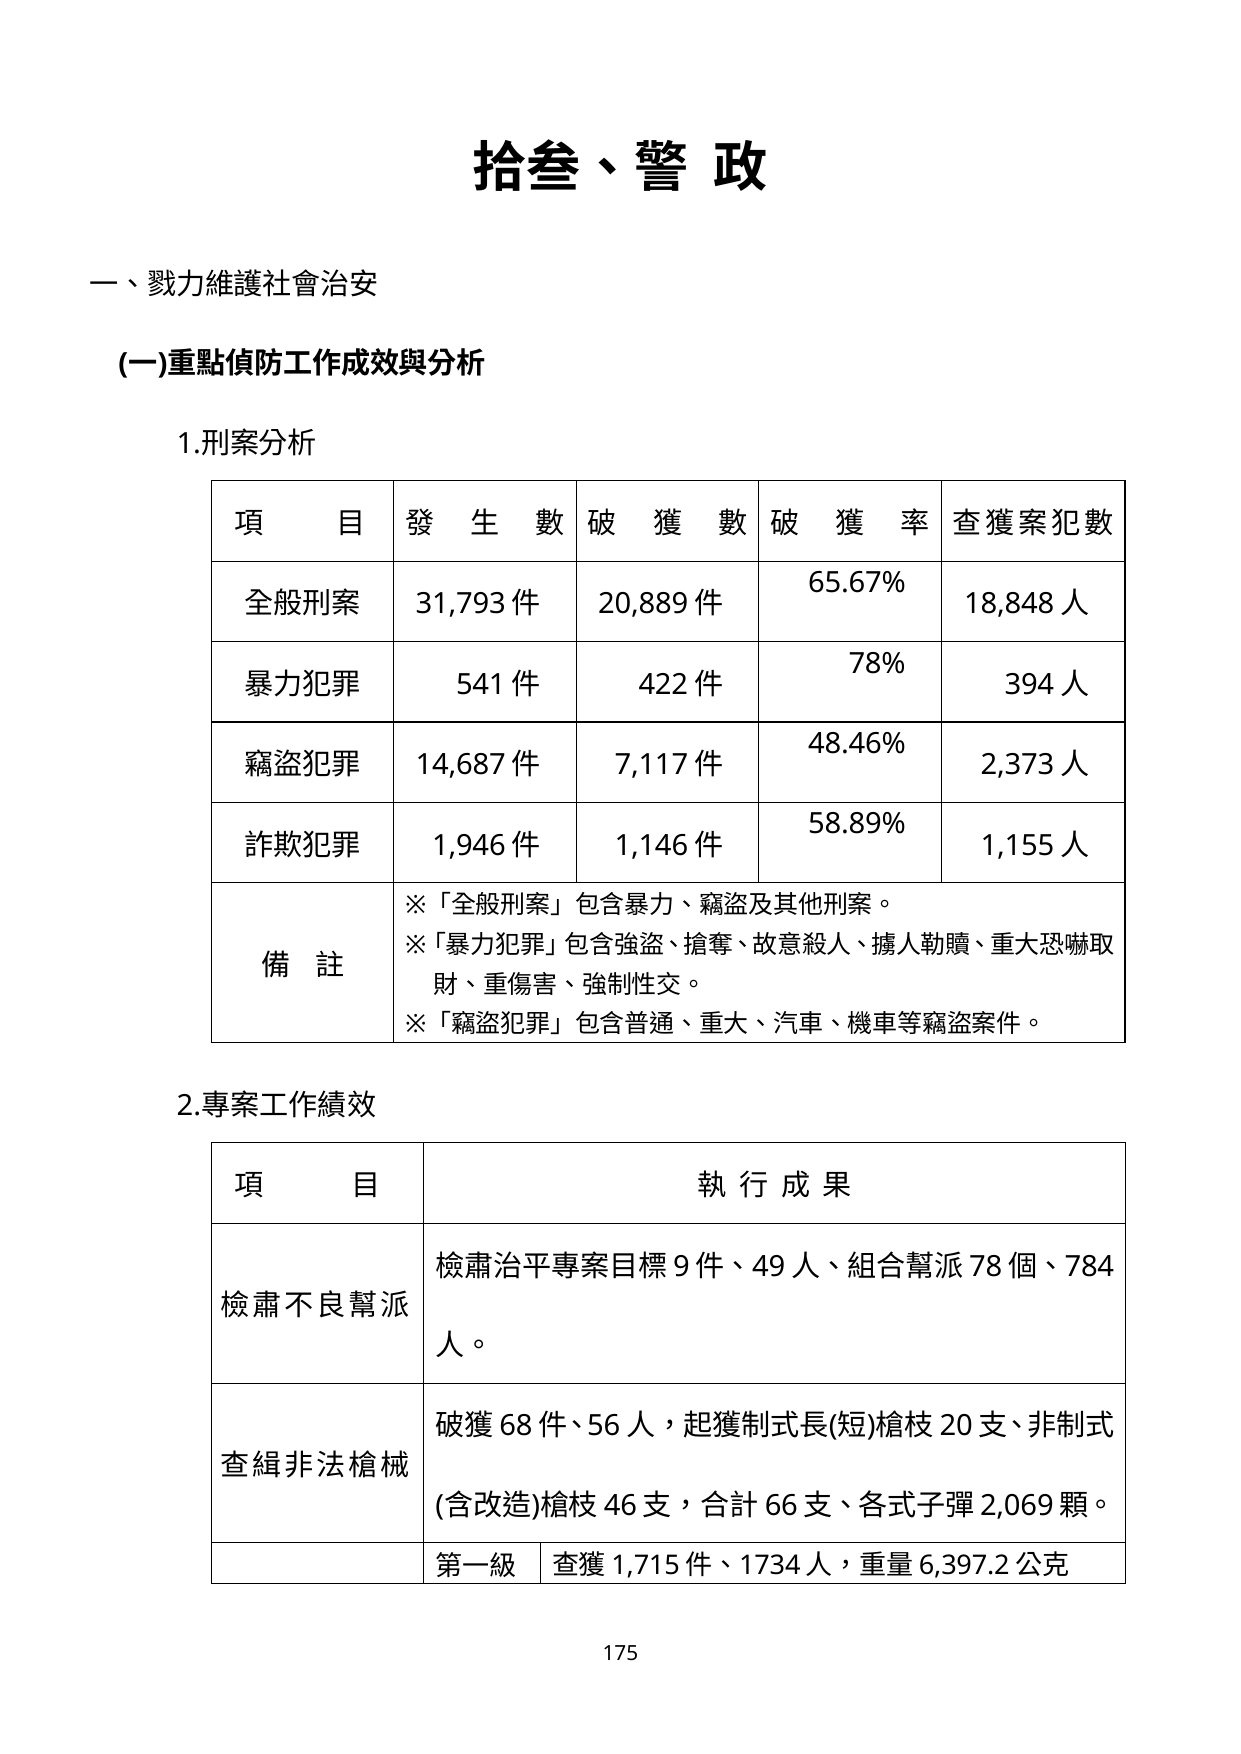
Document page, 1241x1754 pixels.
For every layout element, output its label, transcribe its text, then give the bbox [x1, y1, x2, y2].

table_header 發生數 [394, 481, 576, 561]
table_cell 竊盜犯罪 [212, 723, 393, 802]
table_cell 65.67% [759, 562, 941, 641]
table_cell 備 註 [212, 883, 393, 1042]
table_cell 第一級 [424, 1543, 540, 1583]
table_cell 全般刑案 [212, 562, 393, 641]
table_cell [212, 1543, 423, 1583]
table_header 破獲率 [759, 481, 941, 561]
table_cell 58.89% [759, 803, 941, 882]
table_cell 1,946件 [394, 803, 576, 882]
text 2.專案工作績效 [176, 1063, 1122, 1142]
text (一)重點偵防工作成效與分析 [118, 321, 1122, 401]
table_header 項目 [212, 481, 393, 561]
table_cell 7,117件 [577, 723, 758, 802]
table_cell 78% [759, 642, 941, 721]
table_header 破獲數 [577, 481, 758, 561]
table_cell 暴力犯罪 [212, 642, 393, 721]
table_cell 1,155人 [942, 803, 1124, 882]
table_cell 14,687件 [394, 723, 576, 802]
table_cell 422件 [577, 642, 758, 721]
table_cell 48.46% [759, 723, 941, 802]
text 一、戮力維護社會治安 [89, 242, 1122, 321]
table_cell 31,793件 [394, 562, 576, 641]
table_cell 查獲1,715件、1734人，重量6,397.2公克 [541, 1543, 1125, 1583]
table_cell 檢肅治平專案目標9件、49人、組合幫派78個、784人。 [424, 1224, 1125, 1382]
table_header 查獲案犯數 [942, 481, 1124, 561]
table_cell 18,848人 [942, 562, 1124, 641]
table_cell 1,146件 [577, 803, 758, 882]
table_header 項目 [212, 1143, 423, 1223]
table_cell 394人 [942, 642, 1124, 721]
table_cell 詐欺犯罪 [212, 803, 393, 882]
table_cell 541件 [394, 642, 576, 721]
table_cell ※「全般刑案」包含暴力、竊盜及其他刑案。 ※「暴力犯罪」包含強盜、搶奪、故意殺人、擄人勒贖、重大恐嚇取財、重傷害、強制性交。 ※「竊盜犯罪」包含普通、重大、汽車、機車等竊盜案件。 [394, 883, 1124, 1042]
table_cell 2,373人 [942, 723, 1124, 802]
table_header 執 行 成 果 [424, 1143, 1125, 1223]
table_cell 20,889件 [577, 562, 758, 641]
text 拾叁、警 政 [118, 123, 1122, 202]
table_cell 破獲68件、56人，起獲制式長(短)槍枝20支、非制式(含改造)槍枝46支，合計66支、各式子彈2,069顆。 [424, 1384, 1125, 1542]
table_cell 查緝非法槍械 [212, 1384, 423, 1542]
table_cell 檢肅不良幫派 [212, 1224, 423, 1382]
text 1.刑案分析 [176, 401, 1122, 480]
